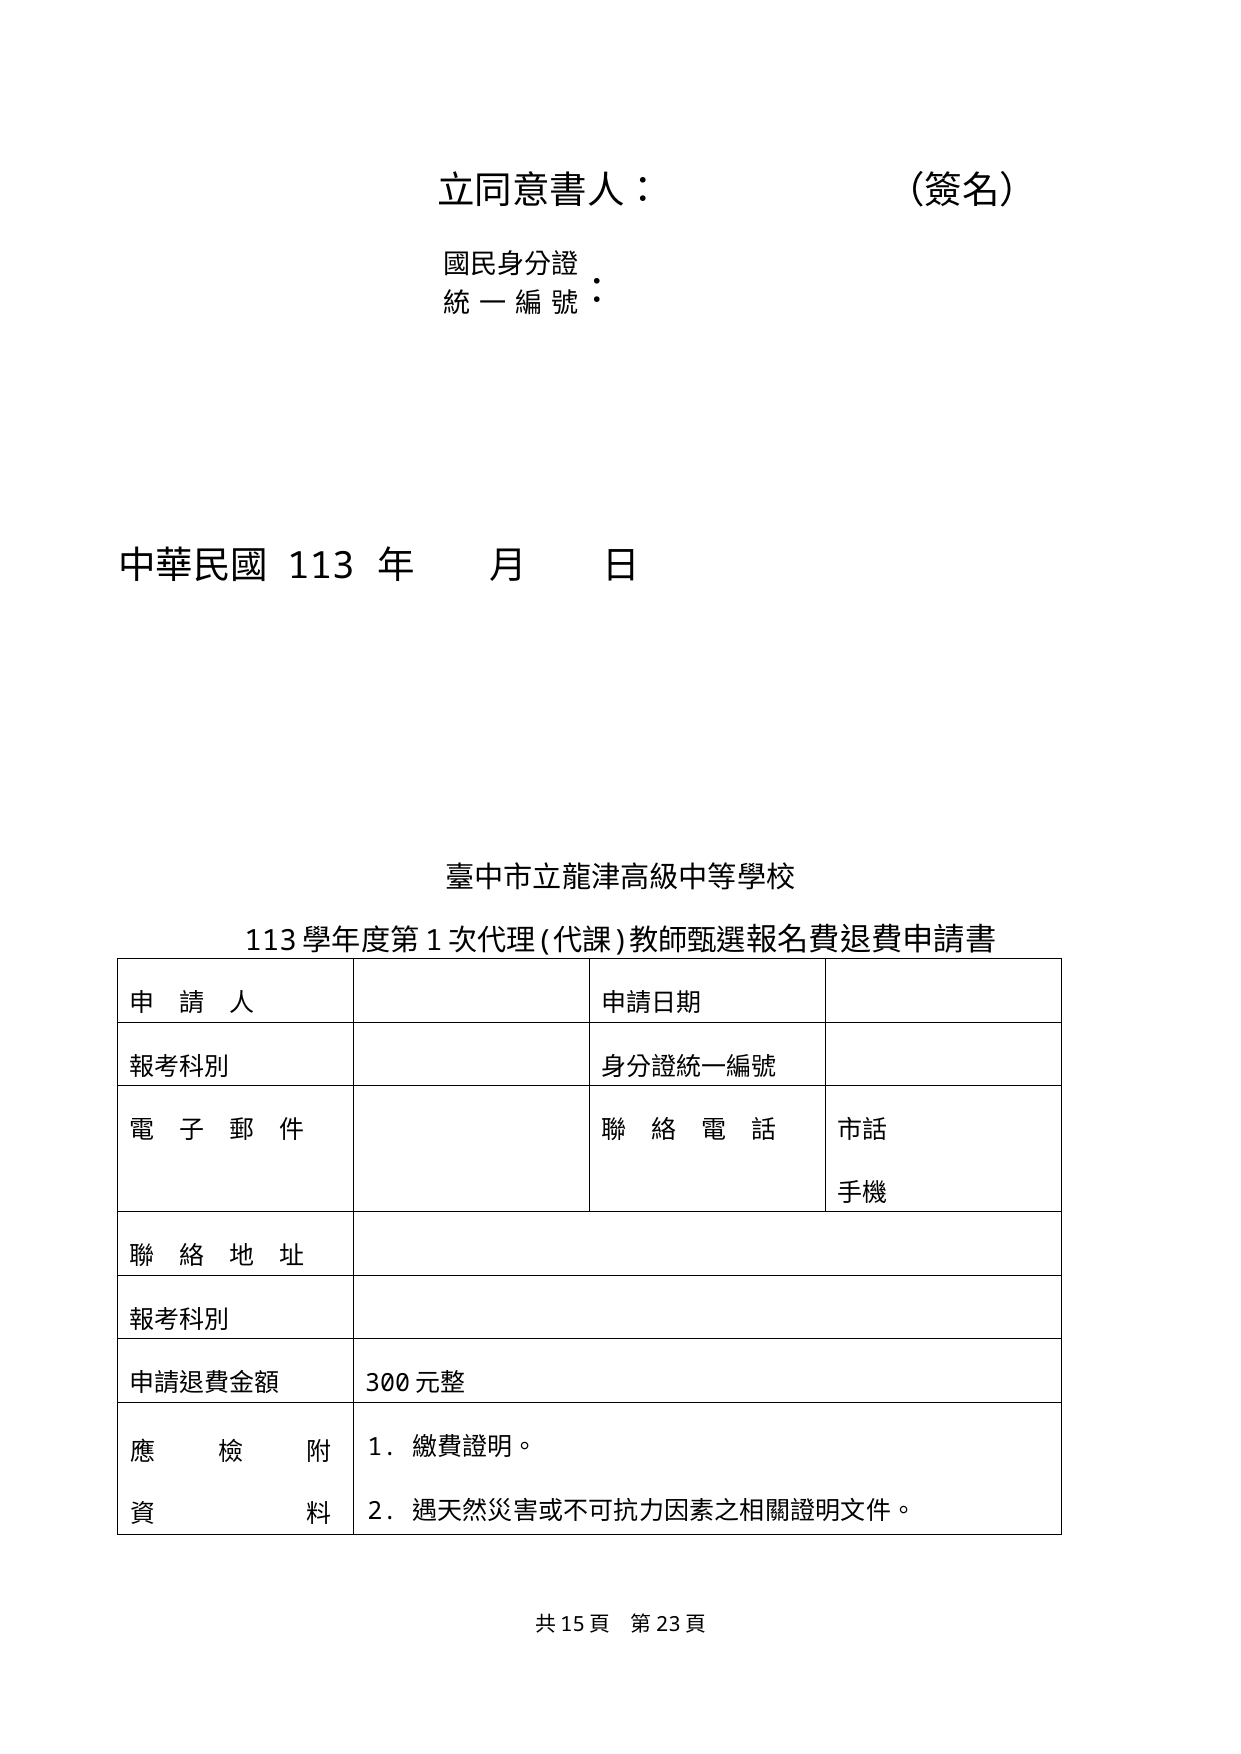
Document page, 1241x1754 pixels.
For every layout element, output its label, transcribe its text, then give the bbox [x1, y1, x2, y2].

table_cell 報考科別 [118, 1023, 353, 1085]
table_cell 身分證統一編號 [590, 1023, 825, 1085]
table_cell [354, 1086, 589, 1211]
table_cell 1. 繳費證明。 2. 遇天然災害或不可抗力因素之相關證明文件。 [354, 1403, 1061, 1534]
table_cell [826, 1023, 1061, 1085]
table_header 申 請 人 [118, 959, 353, 1022]
table_cell 報考科別 [118, 1276, 353, 1338]
text 立同意書人： （簽名） [118, 146, 1122, 208]
table_cell 應 檢 附 資 料 [118, 1403, 353, 1534]
table_cell 300元整 [354, 1339, 1061, 1402]
text 113學年度第1次代理(代課)教師甄選報名費退費申請書 [118, 896, 1122, 958]
table_cell 聯 絡 電 話 [590, 1086, 825, 1211]
table_cell [354, 1276, 1061, 1338]
table_header 申請日期 [590, 959, 825, 1022]
table_cell 聯 絡 地 址 [118, 1212, 353, 1275]
table_cell [354, 1212, 1061, 1275]
table_cell 市話 手機 [826, 1086, 1061, 1211]
text 國民身分證統一編號： [118, 208, 1122, 333]
table_header [826, 959, 1061, 1022]
text 中華民國 113 年 月 日 [118, 521, 1122, 583]
text 臺中市立龍津高級中等學校 [118, 833, 1122, 896]
table_cell 電 子 郵 件 [118, 1086, 353, 1211]
table_cell 申請退費金額 [118, 1339, 353, 1402]
table_header [354, 959, 589, 1022]
table_cell [354, 1023, 589, 1085]
